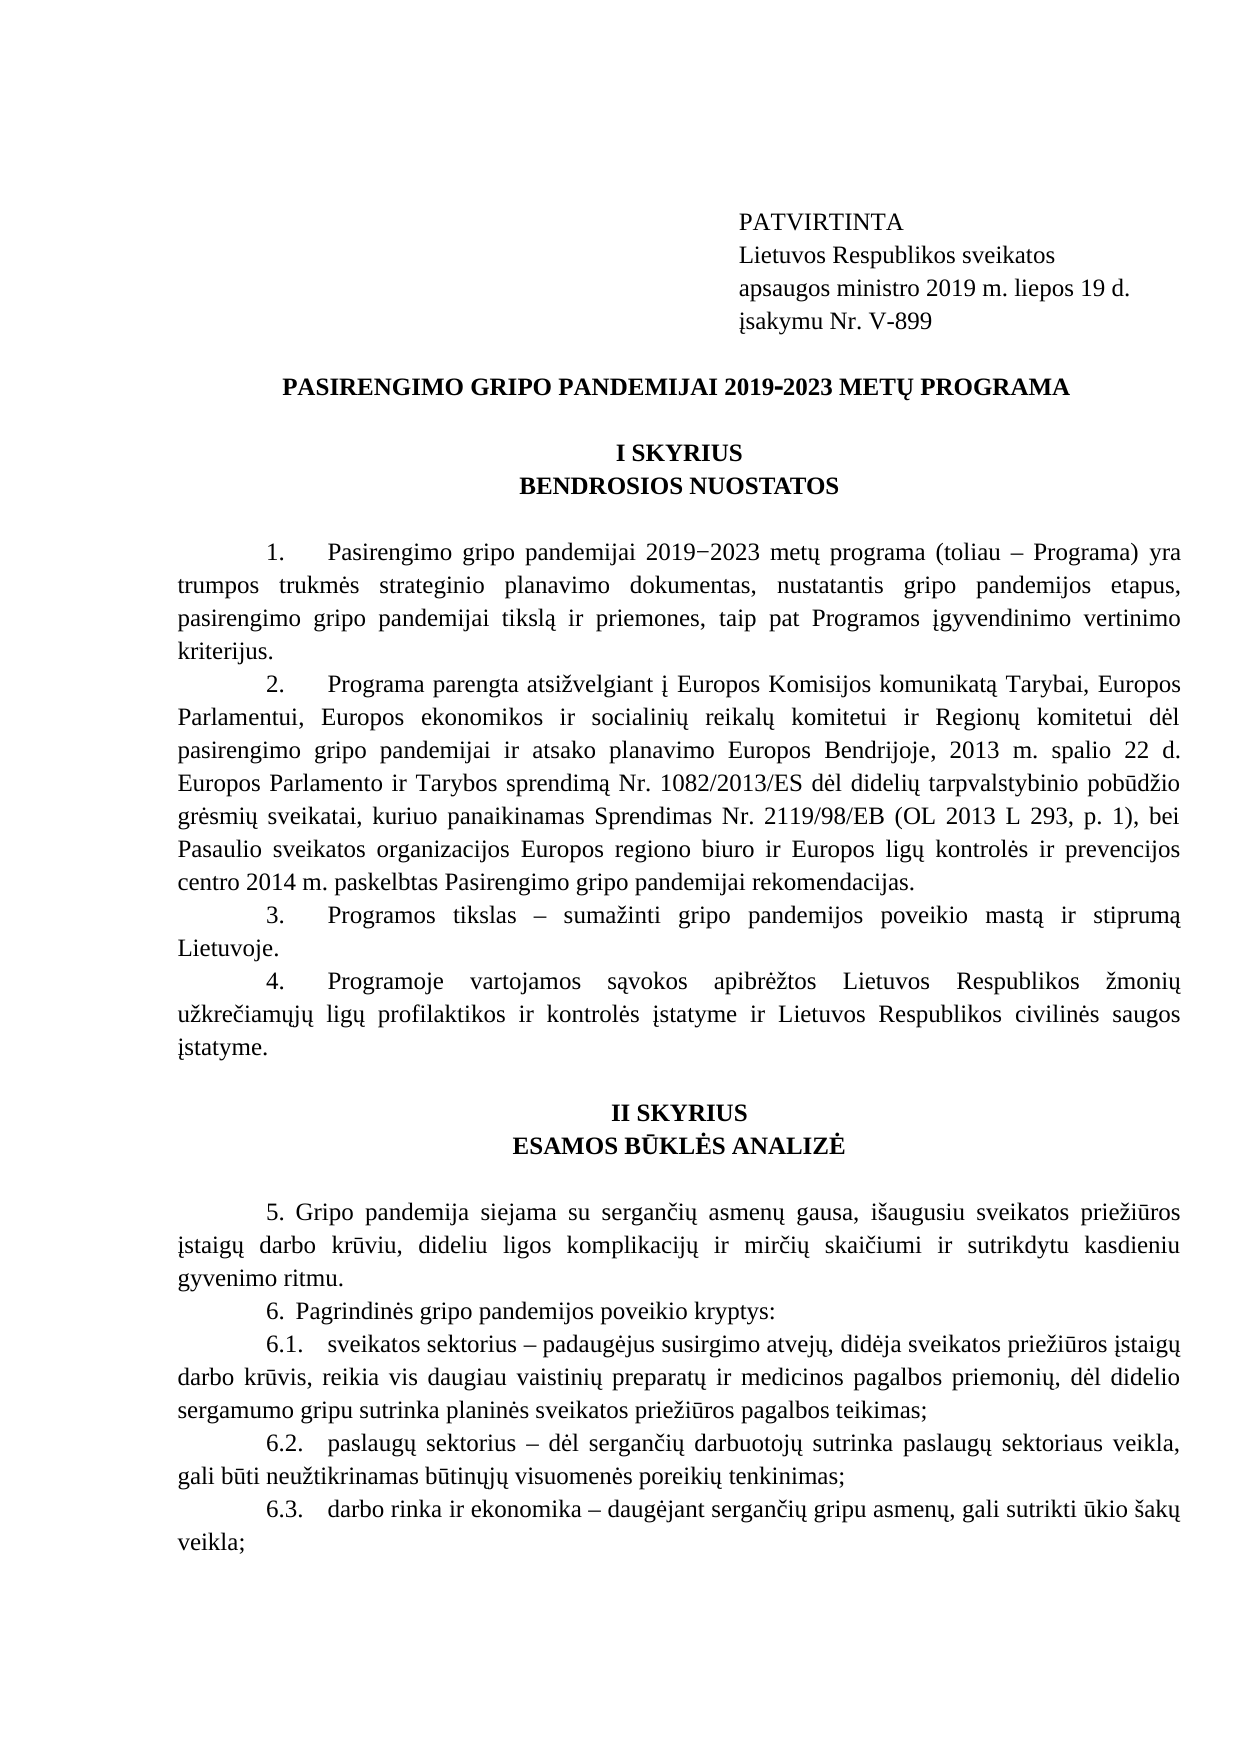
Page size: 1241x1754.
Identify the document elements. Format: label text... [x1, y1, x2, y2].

text 6.3. darbo rinka ir ekonomika – daugėjant sergančių gripu asmenų, gali sutrikti ūkio šakų veikla; [177, 1494, 1181, 1556]
text 3. Programos tikslas – sumažinti gripo pandemijos poveikio mastą ir stiprumą Lietuvoje. [177, 900, 1181, 962]
text Lietuvos Respublikos sveikatos [738, 240, 1181, 268]
text I SKYRIUS [177, 438, 1181, 467]
text 2. Programa parengta atsižvelgiant į Europos Komisijos komunikatą Tarybai, Europos Parlamentui, Europos ekonomikos ir socialinių reikalų komitetui ir Regionų komitetui dėl pasirengimo gripo pandemijai ir atsako planavimo Europos Bendrijoje, 2013 m. spalio 22 d. Europos Parlamento ir Tarybos sprendimą Nr. 1082/2013/ES dėl didelių tarpvalstybinio pobūdžio grėsmių sveikatai, kuriuo panaikinamas Sprendimas Nr. 2119/98/EB (OL 2013 L 293, p. 1), bei Pasaulio sveikatos organizacijos Europos regiono biuro ir Europos ligų kontrolės ir prevencijos centro 2014 m. paskelbtas Pasirengimo gripo pandemijai rekomendacijas. [177, 669, 1181, 896]
text 6.2. paslaugų sektorius – dėl sergančių darbuotojų sutrinka paslaugų sektoriaus veikla, gali būti neužtikrinamas būtinųjų visuomenės poreikių tenkinimas; [177, 1428, 1181, 1490]
text 4. Programoje vartojamos sąvokos apibrėžtos Lietuvos Respublikos žmonių užkrečiamųjų ligų profilaktikos ir kontrolės įstatyme ir Lietuvos Respublikos civilinės saugos įstatyme. [177, 966, 1181, 1061]
text PASIRENGIMO GRIPO PANDEMIJAI 20192023 METŲ PROGRAMA [177, 372, 1181, 401]
text II SKYRIUS [177, 1098, 1181, 1127]
text apsaugos ministro 2019 m. liepos 19 d. [738, 273, 1181, 301]
text 1. Pasirengimo gripo pandemijai 2019−2023 metų programa (toliau – Programa) yra trumpos trukmės strateginio planavimo dokumentas, nustatantis gripo pandemijos etapus, pasirengimo gripo pandemijai tikslą ir priemones, taip pat Programos įgyvendinimo vertinimo kriterijus. [177, 537, 1181, 665]
text 5. Gripo pandemija siejama su sergančių asmenų gausa, išaugusiu sveikatos priežiūros įstaigų darbo krūviu, dideliu ligos komplikacijų ir mirčių skaičiumi ir sutrikdytu kasdieniu gyvenimo ritmu. [177, 1197, 1181, 1292]
text PATVIRTINTA [738, 207, 1181, 235]
text ESAMOS BŪKLĖS ANALIZĖ [177, 1131, 1181, 1160]
text BENDROSIOS NUOSTATOS [177, 471, 1181, 499]
text 6.1. sveikatos sektorius – padaugėjus susirgimo atvejų, didėja sveikatos priežiūros įstaigų darbo krūvis, reikia vis daugiau vaistinių preparatų ir medicinos pagalbos priemonių, dėl didelio sergamumo gripu sutrinka planinės sveikatos priežiūros pagalbos teikimas; [177, 1329, 1181, 1424]
text 6. Pagrindinės gripo pandemijos poveikio kryptys: [177, 1296, 1181, 1325]
text įsakymu Nr. V-899 [738, 306, 1181, 334]
